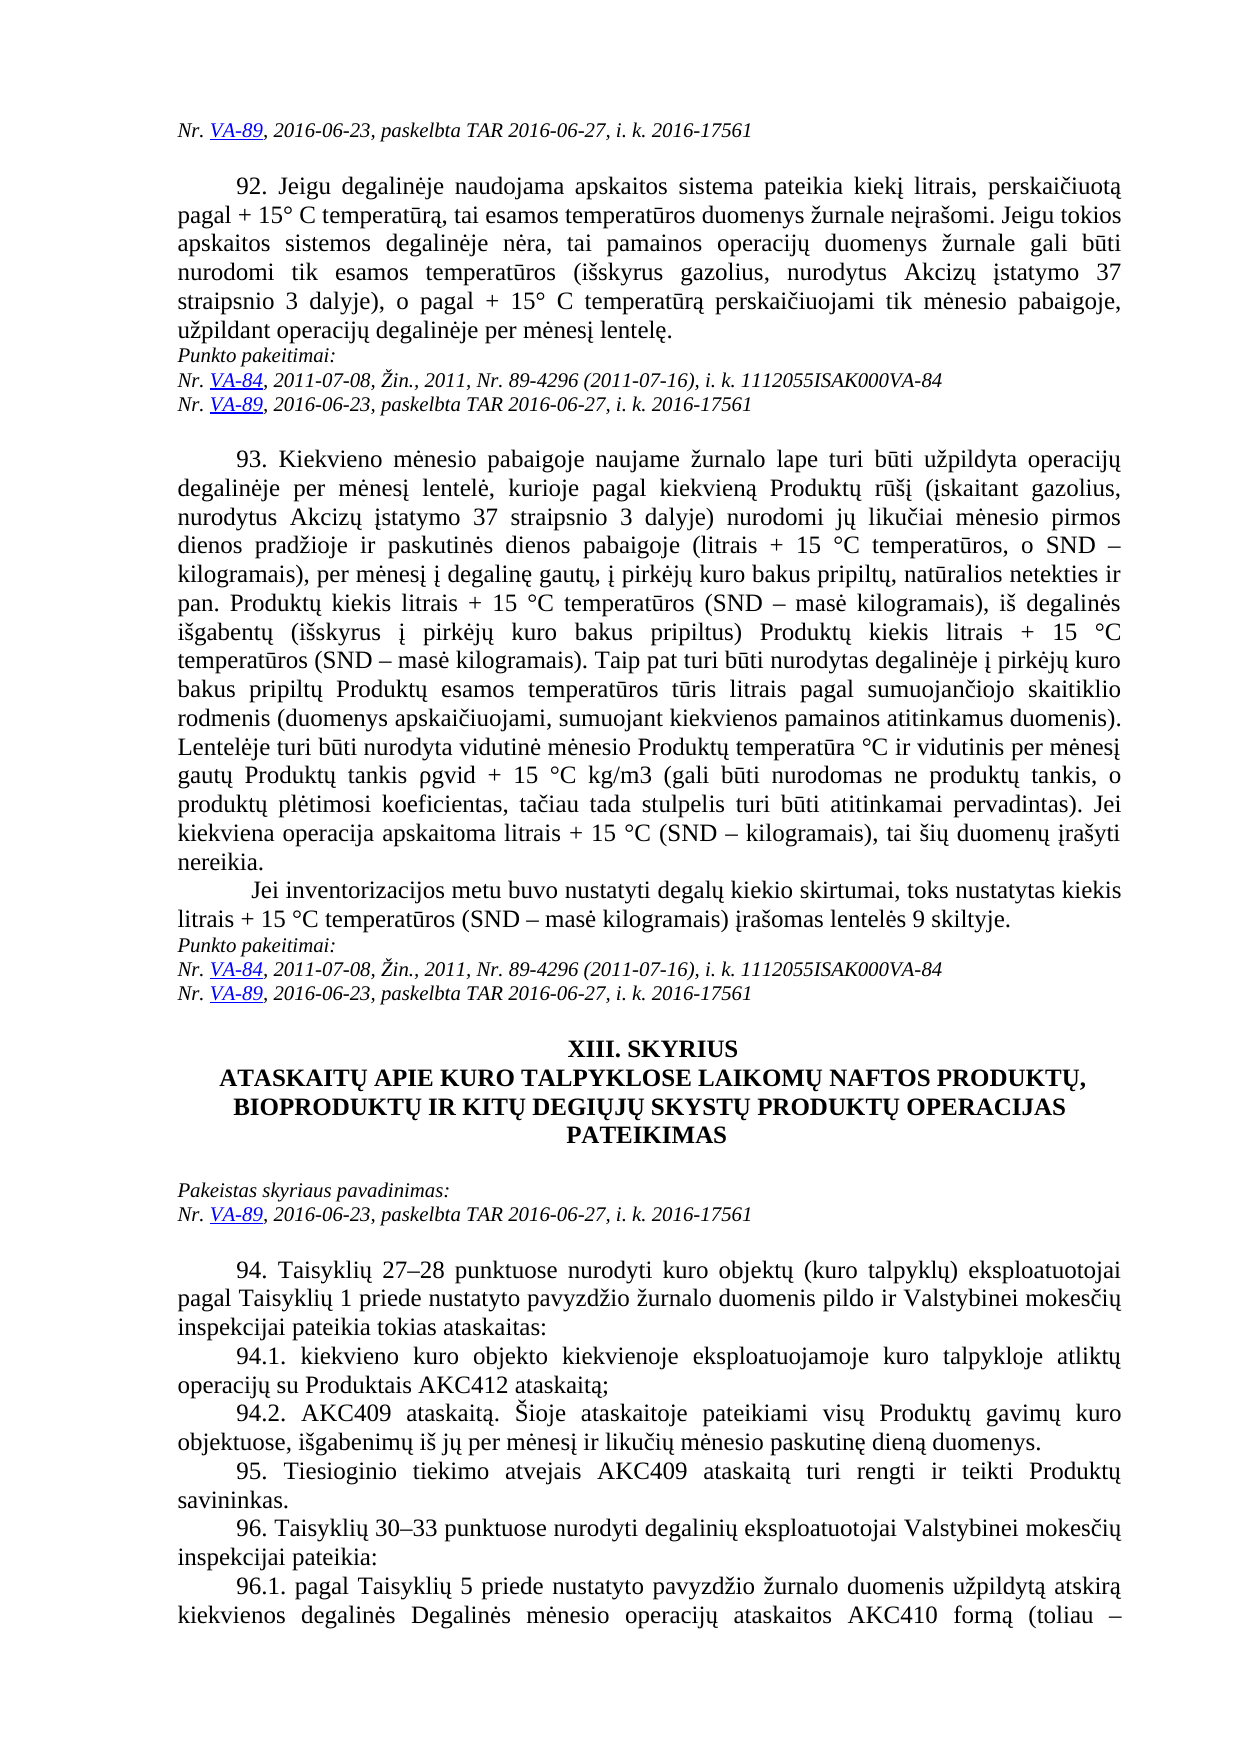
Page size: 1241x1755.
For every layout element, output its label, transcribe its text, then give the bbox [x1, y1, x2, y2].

text Jei inventorizacijos metu buvo nustatyti degalų kiekio skirtumai, toks nustatytas kiekis litrais + 15 °C temperatūros (SND – masė kilogramais) įrašomas lentelės 9 skiltyje. [177, 876, 1122, 933]
text Nr. VA-89, 2016-06-23, paskelbta TAR 2016-06-27, i. k. 2016-17561 [177, 1202, 1122, 1226]
text Nr. VA-89, 2016-06-23, paskelbta TAR 2016-06-27, i. k. 2016-17561 [177, 392, 1122, 416]
text Nr. VA-84, 2011-07-08, Žin., 2011, Nr. 89-4296 (2011-07-16), i. k. 1112055ISAK000VA-84 [177, 367, 1122, 392]
text 92. Jeigu degalinėje naudojama apskaitos sistema pateikia kiekį litrais, perskaičiuotą pagal + 15° C temperatūrą, tai esamos temperatūros duomenys žurnale neįrašomi. Jeigu tokios apskaitos sistemos degalinėje nėra, tai pamainos operacijų duomenys žurnale gali būti nurodomi tik esamos temperatūros (išskyrus gazolius, nurodytus Akcizų įstatymo 37 straipsnio 3 dalyje), o pagal + 15° C temperatūrą perskaičiuojami tik mėnesio pabaigoje, užpildant operacijų degalinėje per mėnesį lentelę. [177, 171, 1122, 343]
text 94.1. kiekvieno kuro objekto kiekvienoje eksploatuojamoje kuro talpykloje atliktų operacijų su Produktais AKC412 ataskaitą; [177, 1341, 1122, 1398]
text ATASKAITŲ APIE KURO TALPYKLOSE LAIKOMŲ NAFTOS PRODUKTŲ, BIOPRODUKTŲ IR KITŲ DEGIŲJŲ SKYSTŲ PRODUKTŲ OPERACIJAS PATEIKIMAS [177, 1063, 1122, 1149]
text 94.2. AKC409 ataskaitą. Šioje ataskaitoje pateikiami visų Produktų gavimų kuro objektuose, išgabenimų iš jų per mėnesį ir likučių mėnesio paskutinę dieną duomenys. [177, 1398, 1122, 1456]
text 93. Kiekvieno mėnesio pabaigoje naujame žurnalo lape turi būti užpildyta operacijų degalinėje per mėnesį lentelė, kurioje pagal kiekvieną Produktų rūšį (įskaitant gazolius, nurodytus Akcizų įstatymo 37 straipsnio 3 dalyje) nurodomi jų likučiai mėnesio pirmos dienos pradžioje ir paskutinės dienos pabaigoje (litrais + 15 °C temperatūros, o SND – kilogramais), per mėnesį į degalinę gautų, į pirkėjų kuro bakus pripiltų, natūralios netekties ir pan. Produktų kiekis litrais + 15 °C temperatūros (SND – masė kilogramais), iš degalinės išgabentų (išskyrus į pirkėjų kuro bakus pripiltus) Produktų kiekis litrais + 15 °C temperatūros (SND – masė kilogramais). Taip pat turi būti nurodytas degalinėje į pirkėjų kuro bakus pripiltų Produktų esamos temperatūros tūris litrais pagal sumuojančiojo skaitiklio rodmenis (duomenys apskaičiuojami, sumuojant kiekvienos pamainos atitinkamus duomenis). Lentelėje turi būti nurodyta vidutinė mėnesio Produktų temperatūra °C ir vidutinis per mėnesį gautų Produktų tankis ρgvid + 15 °C kg/m3 (gali būti nurodomas ne produktų tankis, o produktų plėtimosi koeficientas, tačiau tada stulpelis turi būti atitinkamai pervadintas). Jei kiekviena operacija apskaitoma litrais + 15 °C (SND – kilogramais), tai šių duomenų įrašyti nereikia. [177, 444, 1122, 876]
text Pakeistas skyriaus pavadinimas: [177, 1178, 1122, 1202]
text Nr. VA-89, 2016-06-23, paskelbta TAR 2016-06-27, i. k. 2016-17561 [177, 981, 1122, 1005]
text 94. Taisyklių 27–28 punktuose nurodyti kuro objektų (kuro talpyklų) eksploatuotojai pagal Taisyklių 1 priede nustatyto pavyzdžio žurnalo duomenis pildo ir Valstybinei mokesčių inspekcijai pateikia tokias ataskaitas: [177, 1255, 1122, 1341]
text Nr. VA-89, 2016-06-23, paskelbta TAR 2016-06-27, i. k. 2016-17561 [177, 118, 1122, 142]
text Nr. VA-84, 2011-07-08, Žin., 2011, Nr. 89-4296 (2011-07-16), i. k. 1112055ISAK000VA-84 [177, 957, 1122, 981]
text XIII. skyrius [177, 1034, 1122, 1063]
text Punkto pakeitimai: [177, 933, 1122, 957]
text Punkto pakeitimai: [177, 343, 1122, 367]
text 95. Tiesioginio tiekimo atvejais AKC409 ataskaitą turi rengti ir teikti Produktų savininkas. [177, 1456, 1122, 1513]
text 96. Taisyklių 30–33 punktuose nurodyti degalinių eksploatuotojai Valstybinei mokesčių inspekcijai pateikia: [177, 1513, 1122, 1571]
text 96.1. pagal Taisyklių 5 priede nustatyto pavyzdžio žurnalo duomenis užpildytą atskirą kiekvienos degalinės Degalinės mėnesio operacijų ataskaitos AKC410 formą (toliau – [177, 1571, 1122, 1628]
